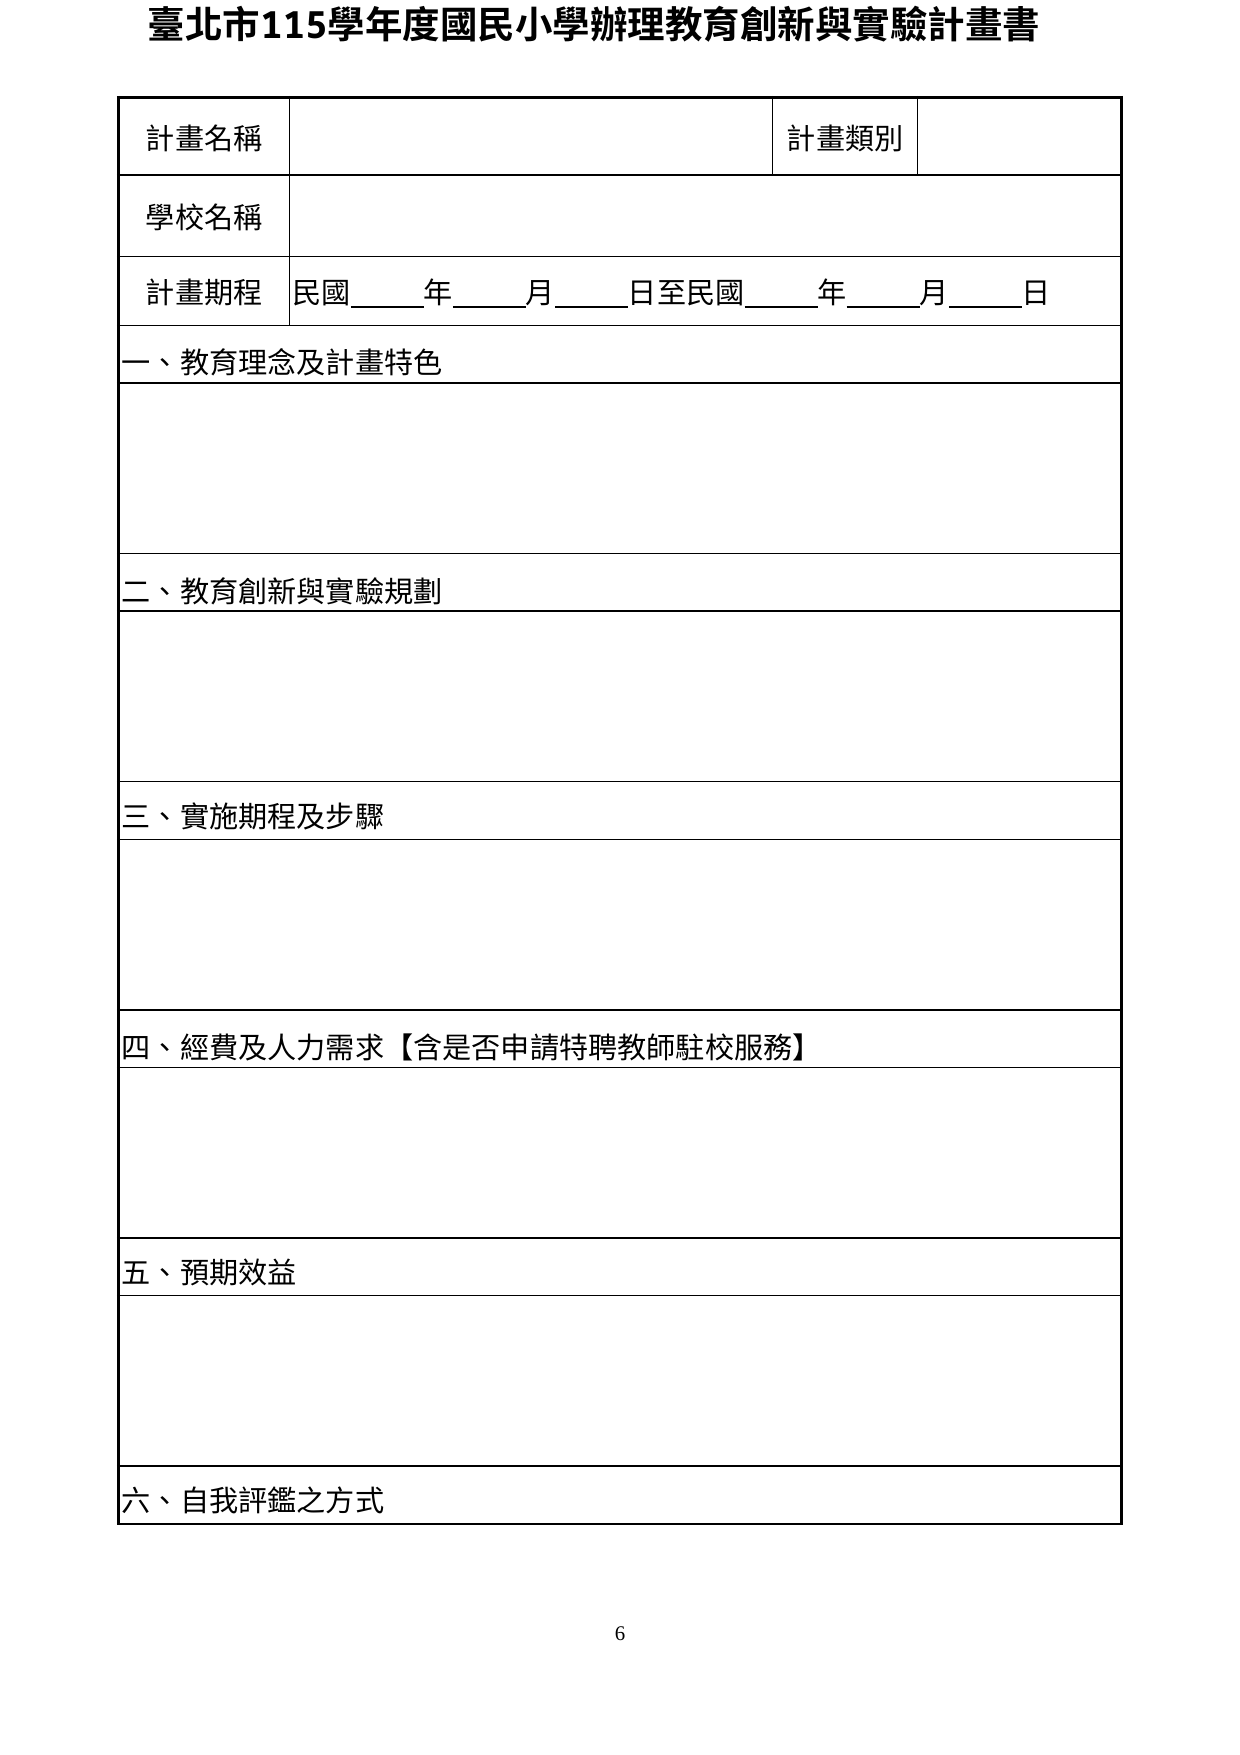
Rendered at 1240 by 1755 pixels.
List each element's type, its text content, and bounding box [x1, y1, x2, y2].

table_cell [120, 840, 1120, 1009]
table_header [290, 99, 772, 174]
table_cell 一、教育理念及計畫特色 [120, 326, 1120, 382]
table_cell 學校名稱 [120, 176, 289, 256]
table_cell 民國 年 月 日至民國 年 月 日 [290, 257, 1120, 324]
table_cell [120, 1068, 1120, 1237]
table_cell 計畫期程 [120, 257, 289, 324]
table_cell 六、自我評鑑之方式 [120, 1467, 1120, 1523]
table_cell 三、實施期程及步驟 [120, 782, 1120, 838]
table_cell [120, 1296, 1120, 1465]
table_cell [120, 612, 1120, 781]
table_cell [120, 384, 1120, 553]
table_header 計畫類別 [773, 99, 917, 174]
text 臺北市115學年度國民小學辦理教育創新與實驗計畫書 [148, 0, 1092, 48]
table_cell 四、經費及人力需求【含是否申請特聘教師駐校服務】 [120, 1011, 1120, 1067]
table_header [918, 99, 1120, 174]
table_cell 二、教育創新與實驗規劃 [120, 554, 1120, 610]
table_cell 五、預期效益 [120, 1239, 1120, 1295]
table_header 計畫名稱 [120, 99, 289, 174]
table_cell [290, 176, 1120, 256]
